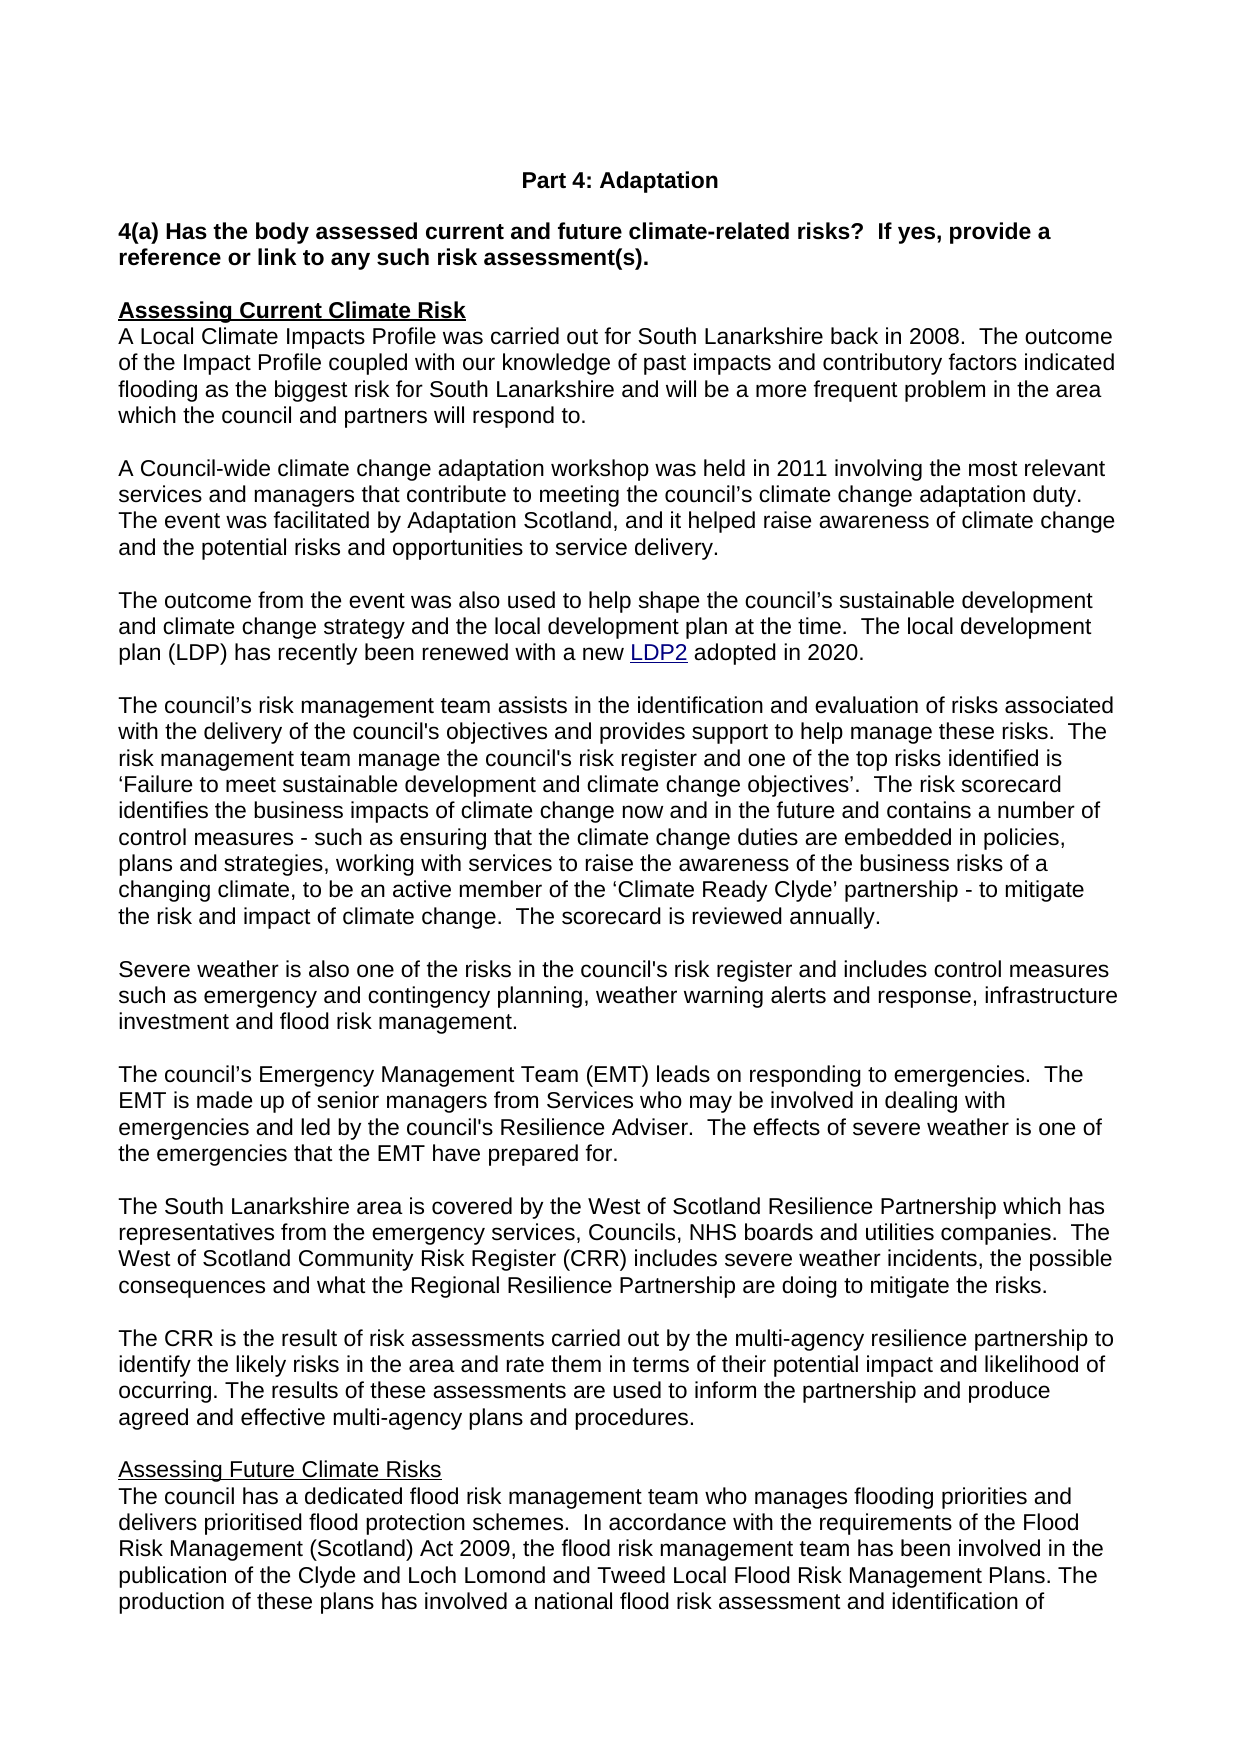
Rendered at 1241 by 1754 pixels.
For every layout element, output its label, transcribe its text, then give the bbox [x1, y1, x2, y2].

text Severe weather is also one of the risks in the council's risk register and includes control measures such as emergency and contingency planning, weather warning alerts and response, infrastructure investment and flood risk management. [118, 956, 1122, 1034]
text The council’s risk management team assists in the identification and evaluation of risks associated with the delivery of the council's objectives and provides support to help manage these risks. The risk management team manage the council's risk register and one of the top risks identified is ‘Failure to meet sustainable development and climate change objectives’. The risk scorecard identifies the business impacts of climate change now and in the future and contains a number of control measures - such as ensuring that the climate change duties are embedded in policies, plans and strategies, working with services to raise the awareness of the business risks of a changing climate, to be an active member of the ‘Climate Ready Clyde’ partnership - to mitigate the risk and impact of climate change. The scorecard is reviewed annually. [118, 692, 1122, 929]
text The outcome from the event was also used to help shape the council’s sustainable development and climate change strategy and the local development plan at the time. The local development plan (LDP) has recently been renewed with a new LDP2 adopted in 2020. [118, 587, 1122, 666]
text The council’s Emergency Management Team (EMT) leads on responding to emergencies. The EMT is made up of senior managers from Services who may be involved in dealing with emergencies and led by the council's Resilience Adviser. The effects of severe weather is one of the emergencies that the EMT have prepared for. [118, 1061, 1122, 1166]
text Assessing Future Climate Risks [118, 1456, 1122, 1483]
text A Local Climate Impacts Profile was carried out for South Lanarkshire back in 2008. The outcome of the Impact Profile coupled with our knowledge of past impacts and contributory factors indicated flooding as the biggest risk for South Lanarkshire and will be a more frequent problem in the area which the council and partners will respond to. [118, 323, 1122, 428]
text 4(a) Has the body assessed current and future climate-related risks? If yes, provide a reference or link to any such risk assessment(s). [118, 218, 1122, 270]
text A Council-wide climate change adaptation workshop was held in 2011 involving the most relevant services and managers that contribute to meeting the council’s climate change adaptation duty. The event was facilitated by Adaptation Scotland, and it helped raise awareness of climate change and the potential risks and opportunities to service delivery. [118, 455, 1122, 560]
text The council has a dedicated flood risk management team who manages flooding priorities and delivers prioritised flood protection schemes. In accordance with the requirements of the Flood Risk Management (Scotland) Act 2009, the flood risk management team has been involved in the publication of the Clyde and Loch Lomond and Tweed Local Flood Risk Management Plans. The production of these plans has involved a national flood risk assessment and identification of [118, 1483, 1122, 1614]
text The South Lanarkshire area is covered by the West of Scotland Resilience Partnership which has representatives from the emergency services, Councils, NHS boards and utilities companies. The West of Scotland Community Risk Register (CRR) includes severe weather incidents, the possible consequences and what the Regional Resilience Partnership are doing to mitigate the risks. [118, 1193, 1122, 1298]
subtitle Part 4: Adaptation [118, 167, 1122, 193]
text Assessing Current Climate Risk [118, 297, 1122, 323]
text The CRR is the result of risk assessments carried out by the multi-agency resilience partnership to identify the likely risks in the area and rate them in terms of their potential impact and likelihood of occurring. The results of these assessments are used to inform the partnership and produce agreed and effective multi-agency plans and procedures. [118, 1324, 1122, 1430]
